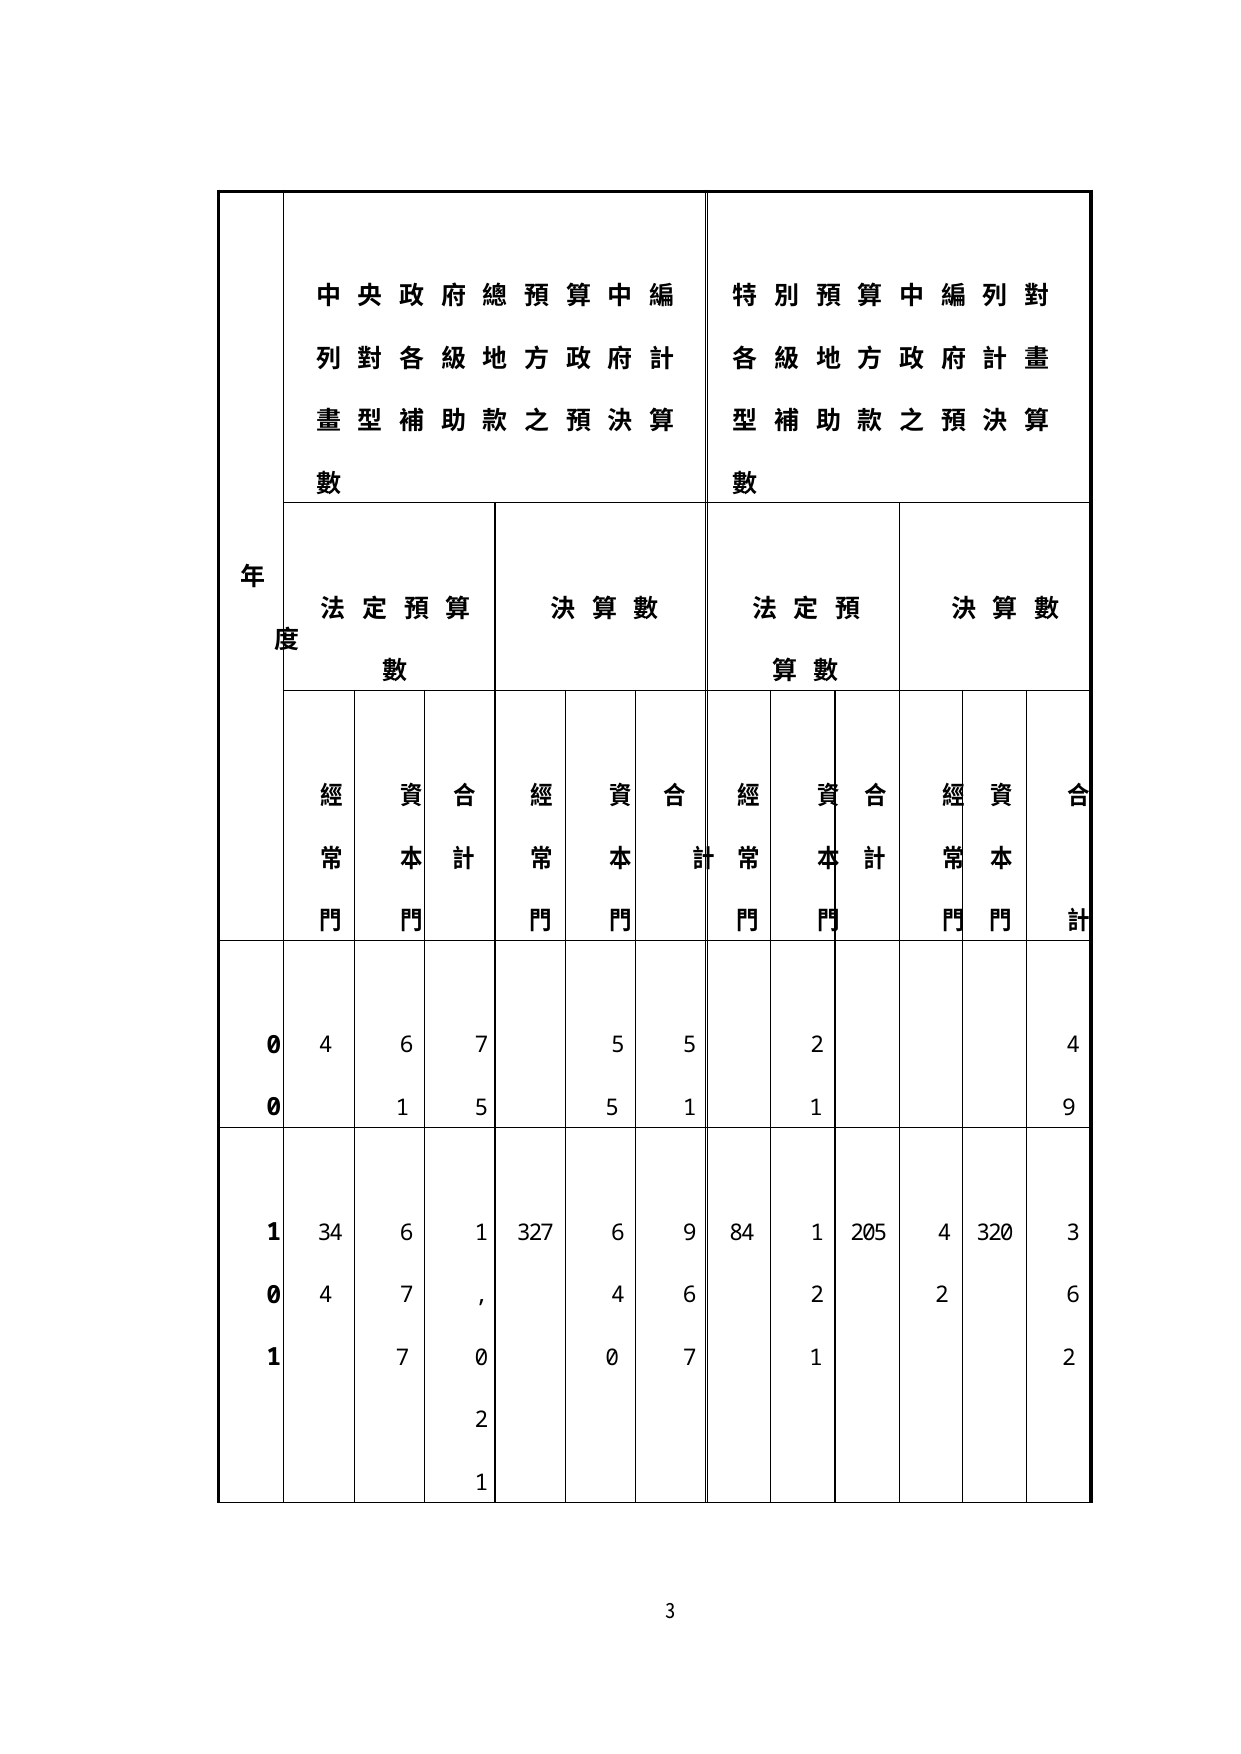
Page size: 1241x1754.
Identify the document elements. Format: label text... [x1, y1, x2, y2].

table_cell 經常門 [284, 691, 354, 939]
table_cell 84 [708, 1128, 770, 1502]
table_cell 61 [355, 941, 424, 1127]
table_cell 49 [1027, 941, 1089, 1127]
table_cell 合 計 [836, 691, 899, 939]
table_cell 42 [900, 1128, 962, 1502]
table_cell [836, 941, 899, 1127]
table_cell 法定預算數 [708, 503, 899, 689]
table_cell 55 [566, 941, 635, 1127]
table_cell 4 [284, 941, 354, 1127]
table_cell 51 [636, 941, 705, 1127]
table_cell 法定預算數 [284, 503, 494, 689]
table_cell 資本門 [963, 691, 1026, 939]
table_cell [963, 941, 1026, 1127]
table_cell 205 [836, 1128, 899, 1502]
table_cell 合 計 [636, 691, 705, 939]
table_cell 1,021 [425, 1128, 494, 1502]
table_cell 決算數 [496, 503, 705, 689]
table_cell [708, 941, 770, 1127]
table_cell 21 [771, 941, 834, 1127]
table_cell 640 [566, 1128, 635, 1502]
table_cell 677 [355, 1128, 424, 1502]
table_cell 合 計 [1027, 691, 1089, 939]
table_cell 967 [636, 1128, 705, 1502]
table_cell 資本門 [355, 691, 424, 939]
table_cell 00 [220, 941, 283, 1127]
table_header 中央政府總預算中編列對各級地方政府計畫型補助款之預決算數 [284, 193, 705, 502]
table_header 年度 [220, 193, 283, 939]
table_cell 344 [284, 1128, 354, 1502]
table_cell 決算數 [900, 503, 1089, 689]
table_cell [496, 941, 565, 1127]
table_cell 362 [1027, 1128, 1089, 1502]
table_cell 經常門 [496, 691, 565, 939]
table_cell [900, 941, 962, 1127]
table_header 特別預算中編列對各級地方政府計畫型補助款之預決算數 [708, 193, 1089, 502]
table_cell 320 [963, 1128, 1026, 1502]
table_cell 327 [496, 1128, 565, 1502]
table_cell 經常門 [900, 691, 962, 939]
table_cell 資本門 [771, 691, 834, 939]
table_cell 121 [771, 1128, 834, 1502]
table_cell 資本門 [566, 691, 635, 939]
table_cell 合計 [425, 691, 494, 939]
table_cell 經常門 [708, 691, 770, 939]
table_cell 75 [425, 941, 494, 1127]
table_cell 101 [220, 1128, 283, 1502]
